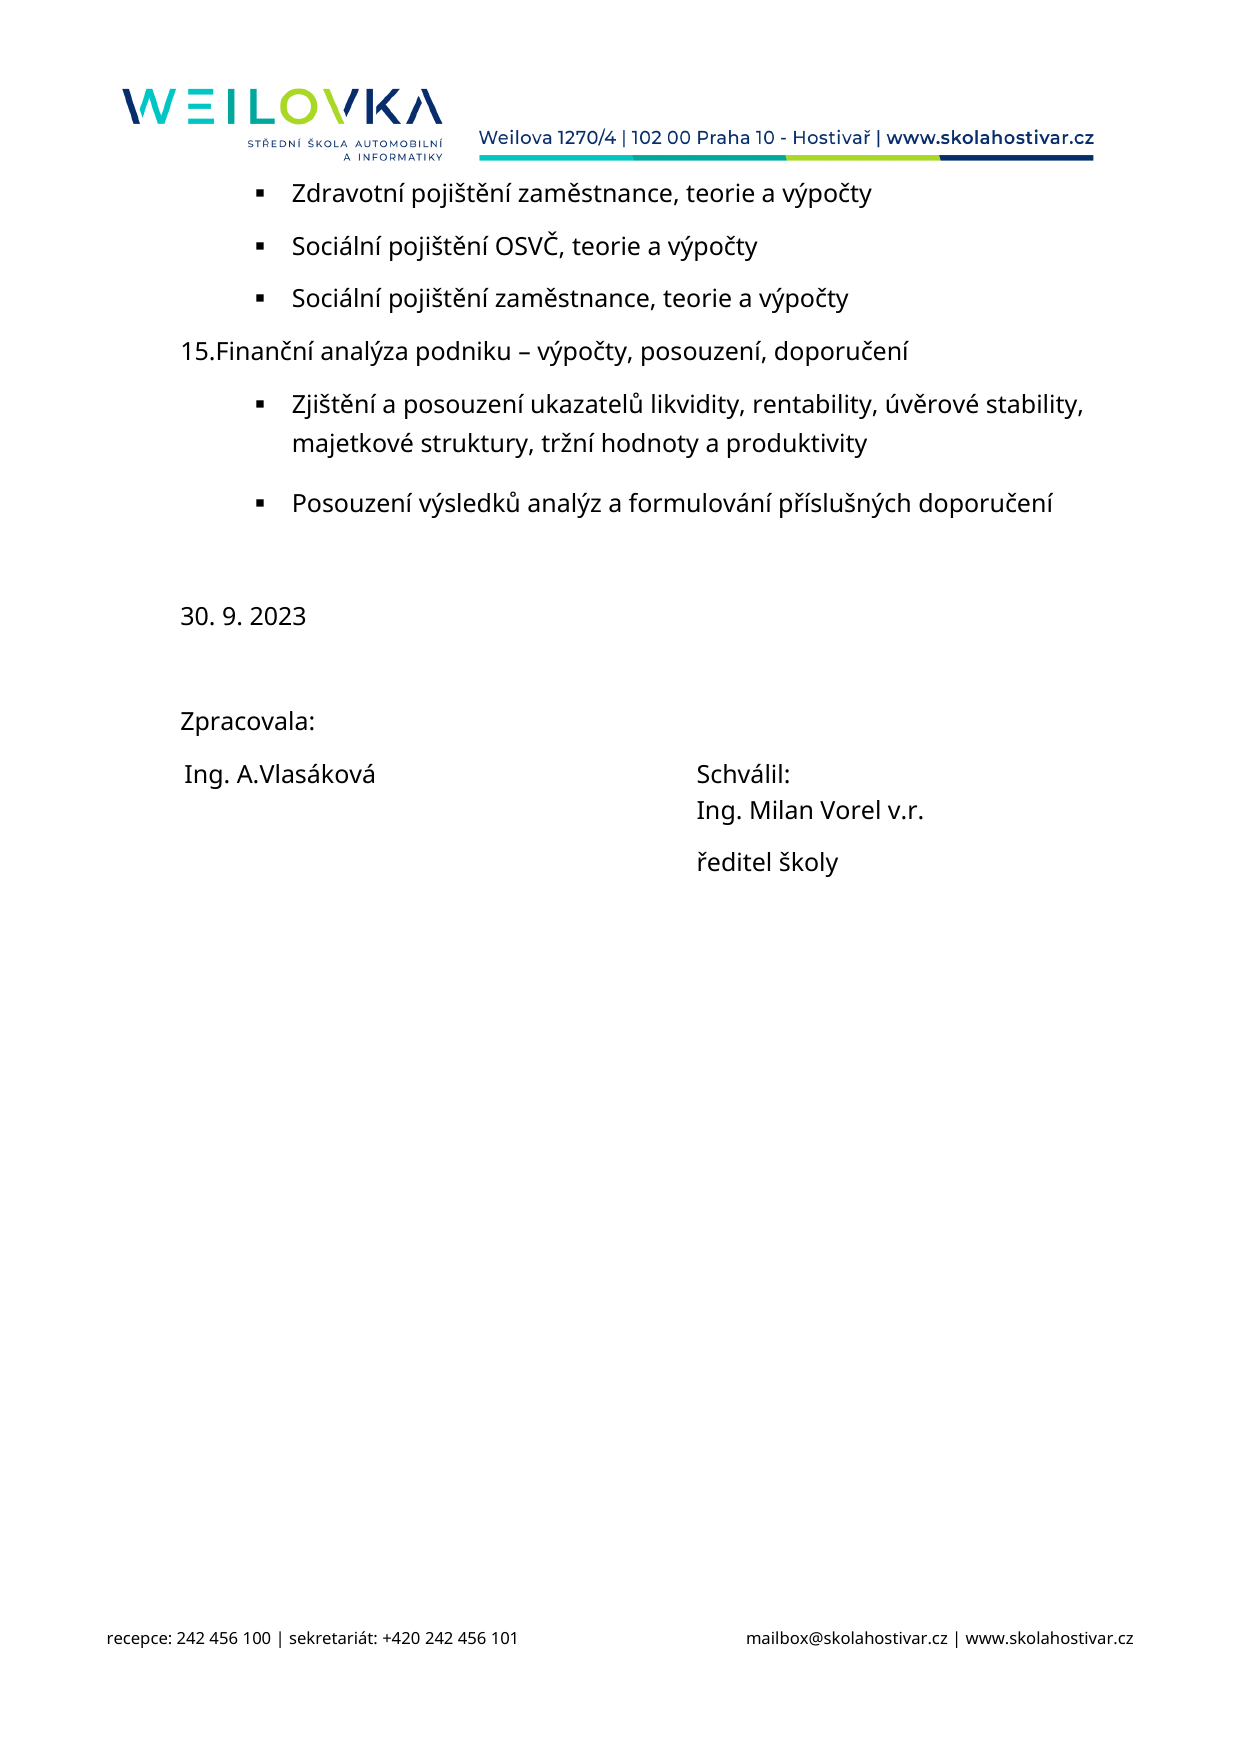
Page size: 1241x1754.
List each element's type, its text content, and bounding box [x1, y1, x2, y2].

list Posouzení výsledků analýz a formulování příslušných doporučení [254, 485, 1134, 519]
text Zpracovala: [106, 703, 1134, 738]
text 30. 9. 2023 [106, 598, 1134, 632]
text Ing. A.Vlasáková Schválil: Ing. Milan Vorel v.r. [106, 756, 1134, 826]
list Sociální pojištění zaměstnance, teorie a výpočty [254, 281, 1134, 315]
list Sociální pojištění OSVČ, teorie a výpočty [254, 228, 1134, 262]
text ředitel školy [106, 845, 1134, 879]
list Zdravotní pojištění zaměstnance, teorie a výpočty [254, 175, 1134, 209]
text 15.Finanční analýza podniku – výpočty, posouzení, doporučení [106, 333, 1134, 368]
list Zjištění a posouzení ukazatelů likvidity, rentability, úvěrové stability, majetkové struktury, tržní hodnoty a produktivity [254, 386, 1134, 459]
